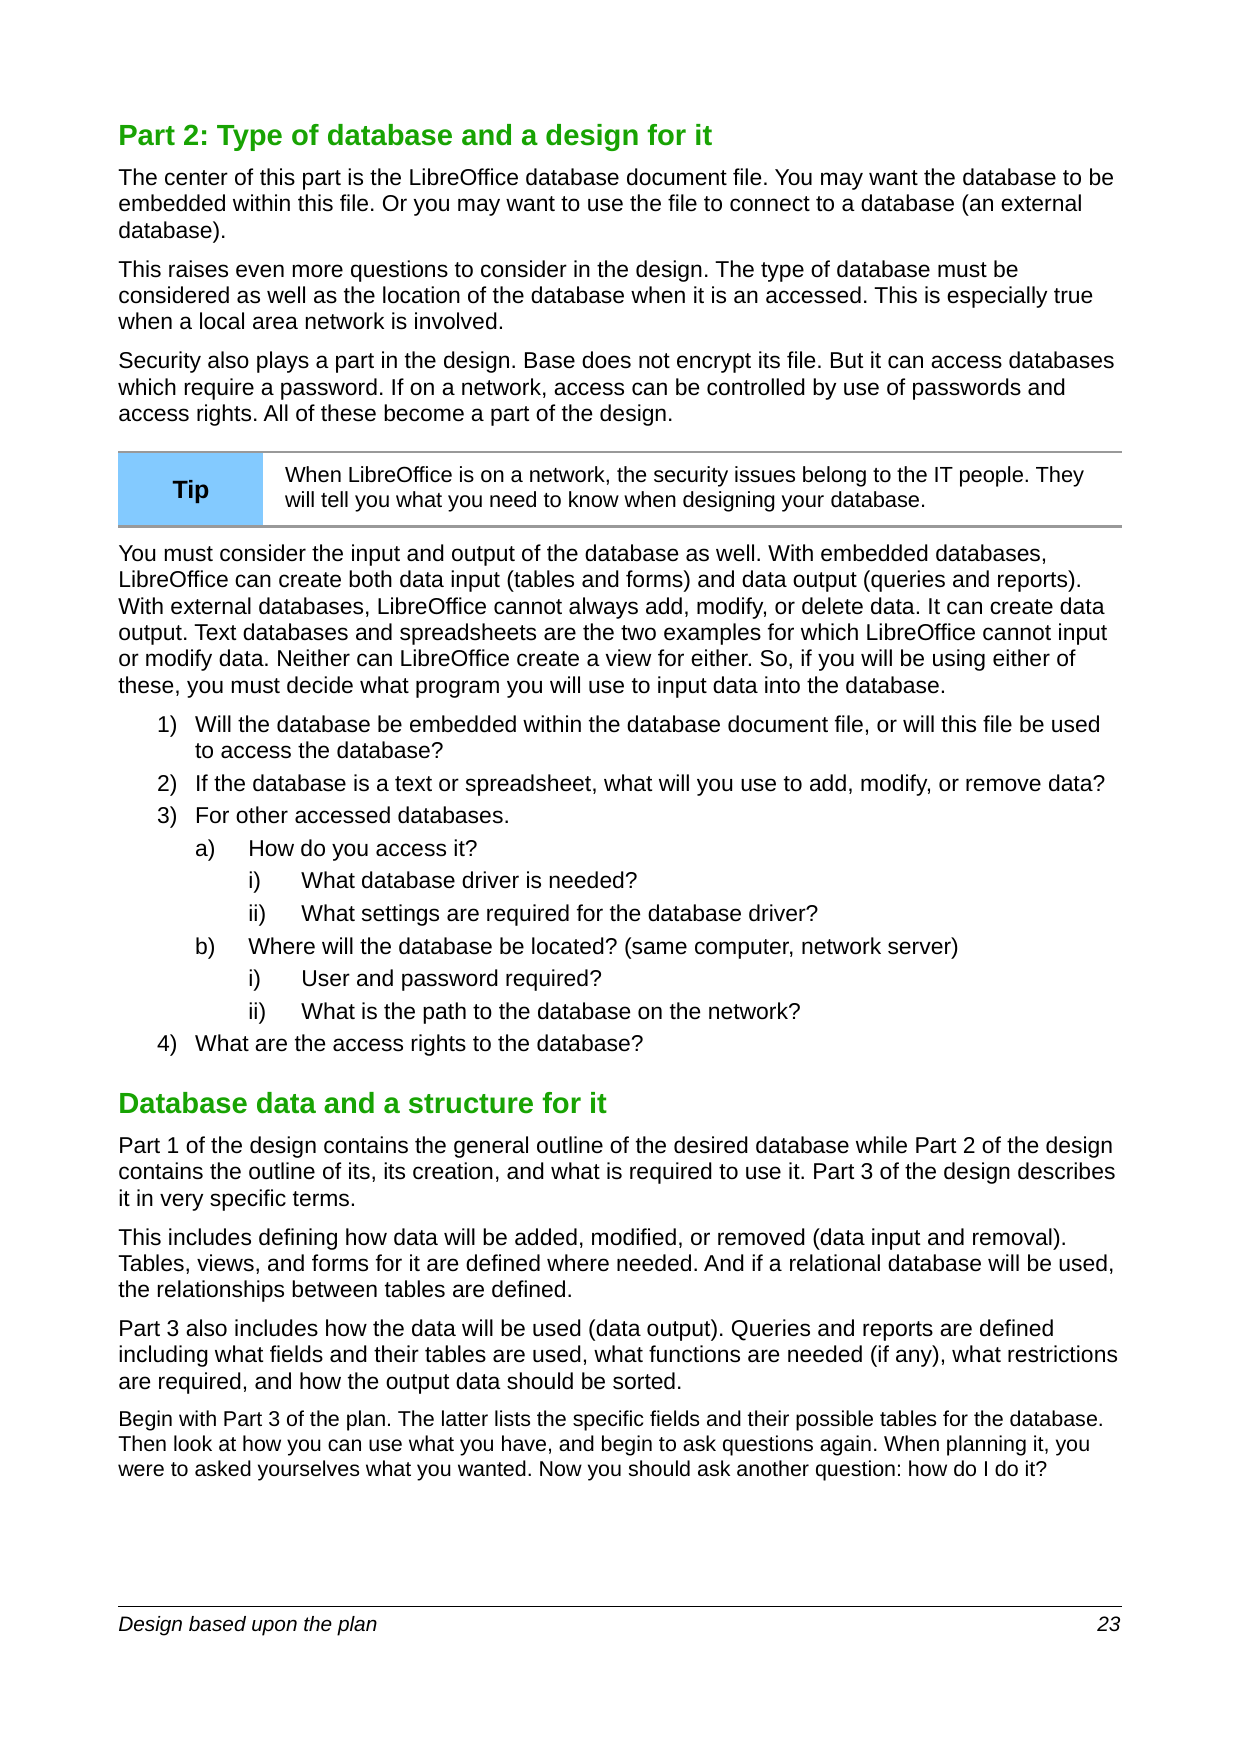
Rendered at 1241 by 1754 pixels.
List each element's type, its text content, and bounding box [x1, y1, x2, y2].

list User and password required? [248, 965, 1122, 992]
text Begin with Part 3 of the plan. The latter lists the specific fields and their possible tables for the database. Then look at how you can use what you have, and begin to ask questions again. When planning it, you were to asked yourselves what you wanted. Now you should ask another question: how do I do it? [118, 1407, 1122, 1481]
list What is the path to the database on the network? [248, 998, 1122, 1024]
subtitle Part 2: Type of database and a design for it [118, 118, 1122, 152]
list If the database is a text or spreadsheet, what will you use to add, modify, or remove data? [177, 769, 1122, 796]
text Part 1 of the design contains the general outline of the desired database while Part 2 of the design contains the outline of its, its creation, and what is required to use it. Part 3 of the design describes it in very specific terms. [118, 1132, 1122, 1211]
text This includes defining how data will be added, modified, or removed (data input and removal). Tables, views, and forms for it are defined where needed. And if a relational database will be used, the relationships between tables are defined. [118, 1223, 1122, 1303]
list What settings are required for the database driver? [248, 900, 1122, 926]
list Where will the database be located? (same computer, network server) [195, 933, 1122, 959]
list For other accessed databases. [177, 802, 1122, 828]
text This raises even more questions to consider in the design. The type of database must be considered as well as the location of the database when it is an accessed. This is especially true when a local area network is involved. [118, 256, 1122, 335]
subtitle Database data and a structure for it [118, 1086, 1122, 1119]
list What database driver is needed? [248, 867, 1122, 894]
list What are the access rights to the database? [177, 1030, 1122, 1057]
text Security also plays a part in the design. Base does not encrypt its file. But it can access databases which require a password. If on a network, access can be controlled by use of passwords and access rights. All of these become a part of the design. [118, 347, 1122, 426]
table_header Tip [118, 453, 263, 525]
text You must consider the input and output of the database as well. With embedded databases, LibreOffice can create both data input (tables and forms) and data output (queries and reports). With external databases, LibreOffice cannot always add, modify, or delete data. It can create data output. Text databases and spreadsheets are the two examples for which LibreOffice cannot input or modify data. Neither can LibreOffice create a view for either. So, if you will be using either of these, you must decide what program you will use to input data into the database. [118, 540, 1122, 698]
list How do you access it? [195, 835, 1122, 861]
text The center of this part is the LibreOffice database document file. You may want the database to be embedded within this file. Or you may want to use the file to connect to a database (an external database). [118, 164, 1122, 243]
list Will the database be embedded within the database document file, or will this file be used to access the database? [177, 711, 1122, 763]
table_header When LibreOffice is on a network, the security issues belong to the IT people. They will tell you what you need to know when designing your database. [264, 453, 1122, 525]
text Part 3 also includes how the data will be used (data output). Queries and reports are defined including what fields and their tables are used, what functions are needed (if any), what restrictions are required, and how the output data should be sorted. [118, 1315, 1122, 1394]
